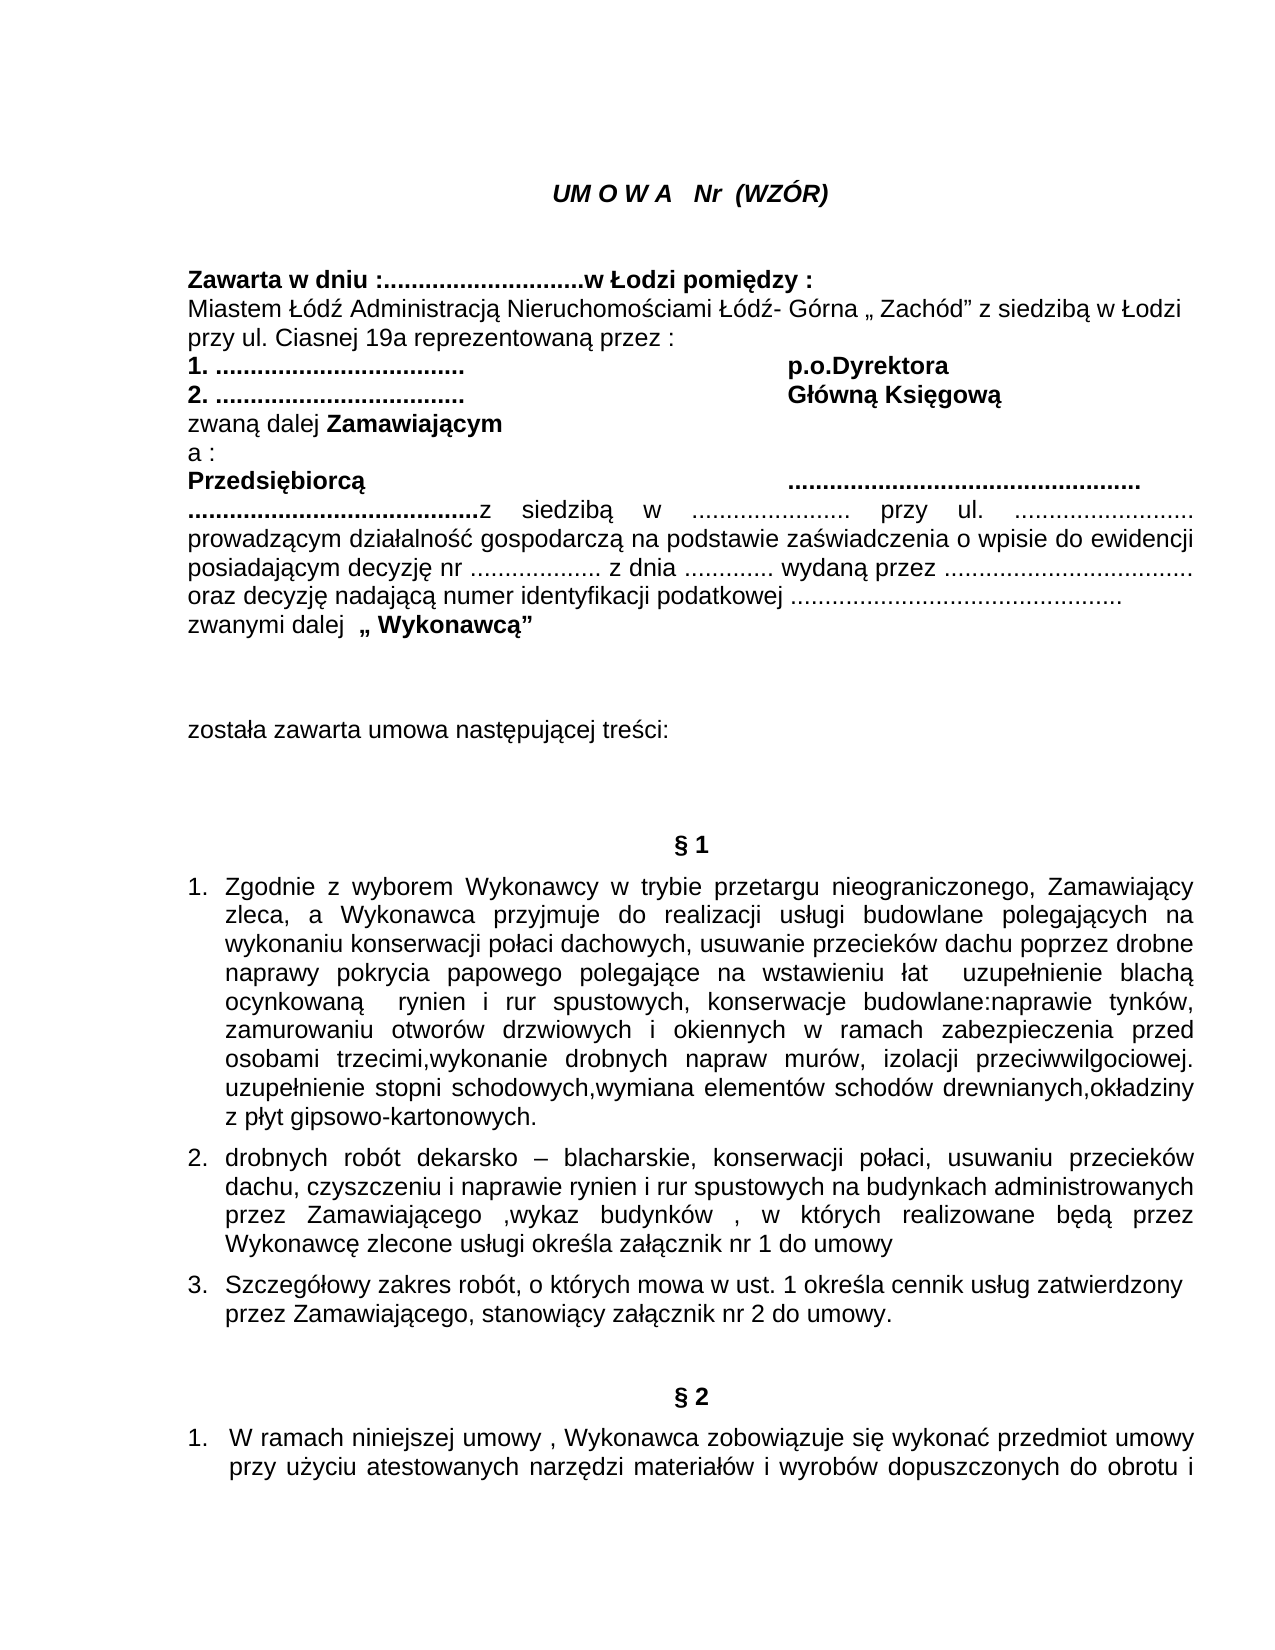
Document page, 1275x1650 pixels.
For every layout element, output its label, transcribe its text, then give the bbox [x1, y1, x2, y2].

list W ramach niniejszej umowy , Wykonawca zobowiązuje się wykonać przedmiot umowy przy użyciu atestowanych narzędzi materiałów i wyrobów dopuszczonych do obrotu i [187, 1423, 1195, 1480]
text została zawarta umowa następującej treści: [187, 715, 1195, 744]
subtitle Miastem Łódź Administracją Nieruchomościami Łódź- Górna „ Zachód” z siedzibą w Łodzi [187, 294, 1195, 322]
list drobnych robót dekarsko – blacharskie, konserwacji połaci, usuwaniu przecieków dachu, czyszczeniu i naprawie rynien i rur spustowych na budynkach administrowanych przez Zamawiającego ,wykaz budynków , w których realizowane będą przez Wykonawcę zlecone usługi określa załącznik nr 1 do umowy [187, 1143, 1195, 1258]
text Przedsiębiorcą ................................................... [187, 466, 1195, 495]
subtitle Zawarta w dniu :.............................w Łodzi pomiędzy : [187, 265, 1195, 294]
text § 2 [187, 1382, 1195, 1410]
text ..........................................z siedzibą w ....................... przy ul. .......................... prowadzącym działalność gospodarczą na podstawie zaświadczenia o wpisie do ewidencji posiadającym decyzję nr ................... z dnia ............. wydaną przez .................................... oraz decyzję nadającą numer identyfikacji podatkowej ................................................ [187, 495, 1195, 610]
text 2. .................................... Główną Księgową [187, 380, 1195, 409]
list Szczegółowy zakres robót, o których mowa w ust. 1 określa cennik usług zatwierdzony przez Zamawiającego, stanowiący załącznik nr 2 do umowy. [187, 1270, 1195, 1328]
text a : [187, 437, 1195, 466]
text UM O W A Nr (WZÓR) [187, 179, 1195, 207]
text § 1 [187, 830, 1195, 859]
list Zgodnie z wyborem Wykonawcy w trybie przetargu nieograniczonego, Zamawiający zleca, a Wykonawca przyjmuje do realizacji usługi budowlane polegających na wykonaniu konserwacji połaci dachowych, usuwanie przecieków dachu poprzez drobne naprawy pokrycia papowego polegające na wstawieniu łat uzupełnienie blachą ocynkowaną rynien i rur spustowych, konserwacje budowlane:naprawie tynków, zamurowaniu otworów drzwiowych i okiennych w ramach zabezpieczenia przed osobami trzecimi,wykonanie drobnych napraw murów, izolacji przeciwwilgociowej. uzupełnienie stopni schodowych,wymiana elementów schodów drewnianych,okładziny z płyt gipsowo-kartonowych. [187, 872, 1195, 1130]
text 1. .................................... p.o.Dyrektora [187, 351, 1195, 380]
text zwanymi dalej „ Wykonawcą” [187, 610, 1195, 639]
subtitle przy ul. Ciasnej 19a reprezentowaną przez : [187, 322, 1195, 351]
text zwaną dalej Zamawiającym [187, 409, 1195, 437]
